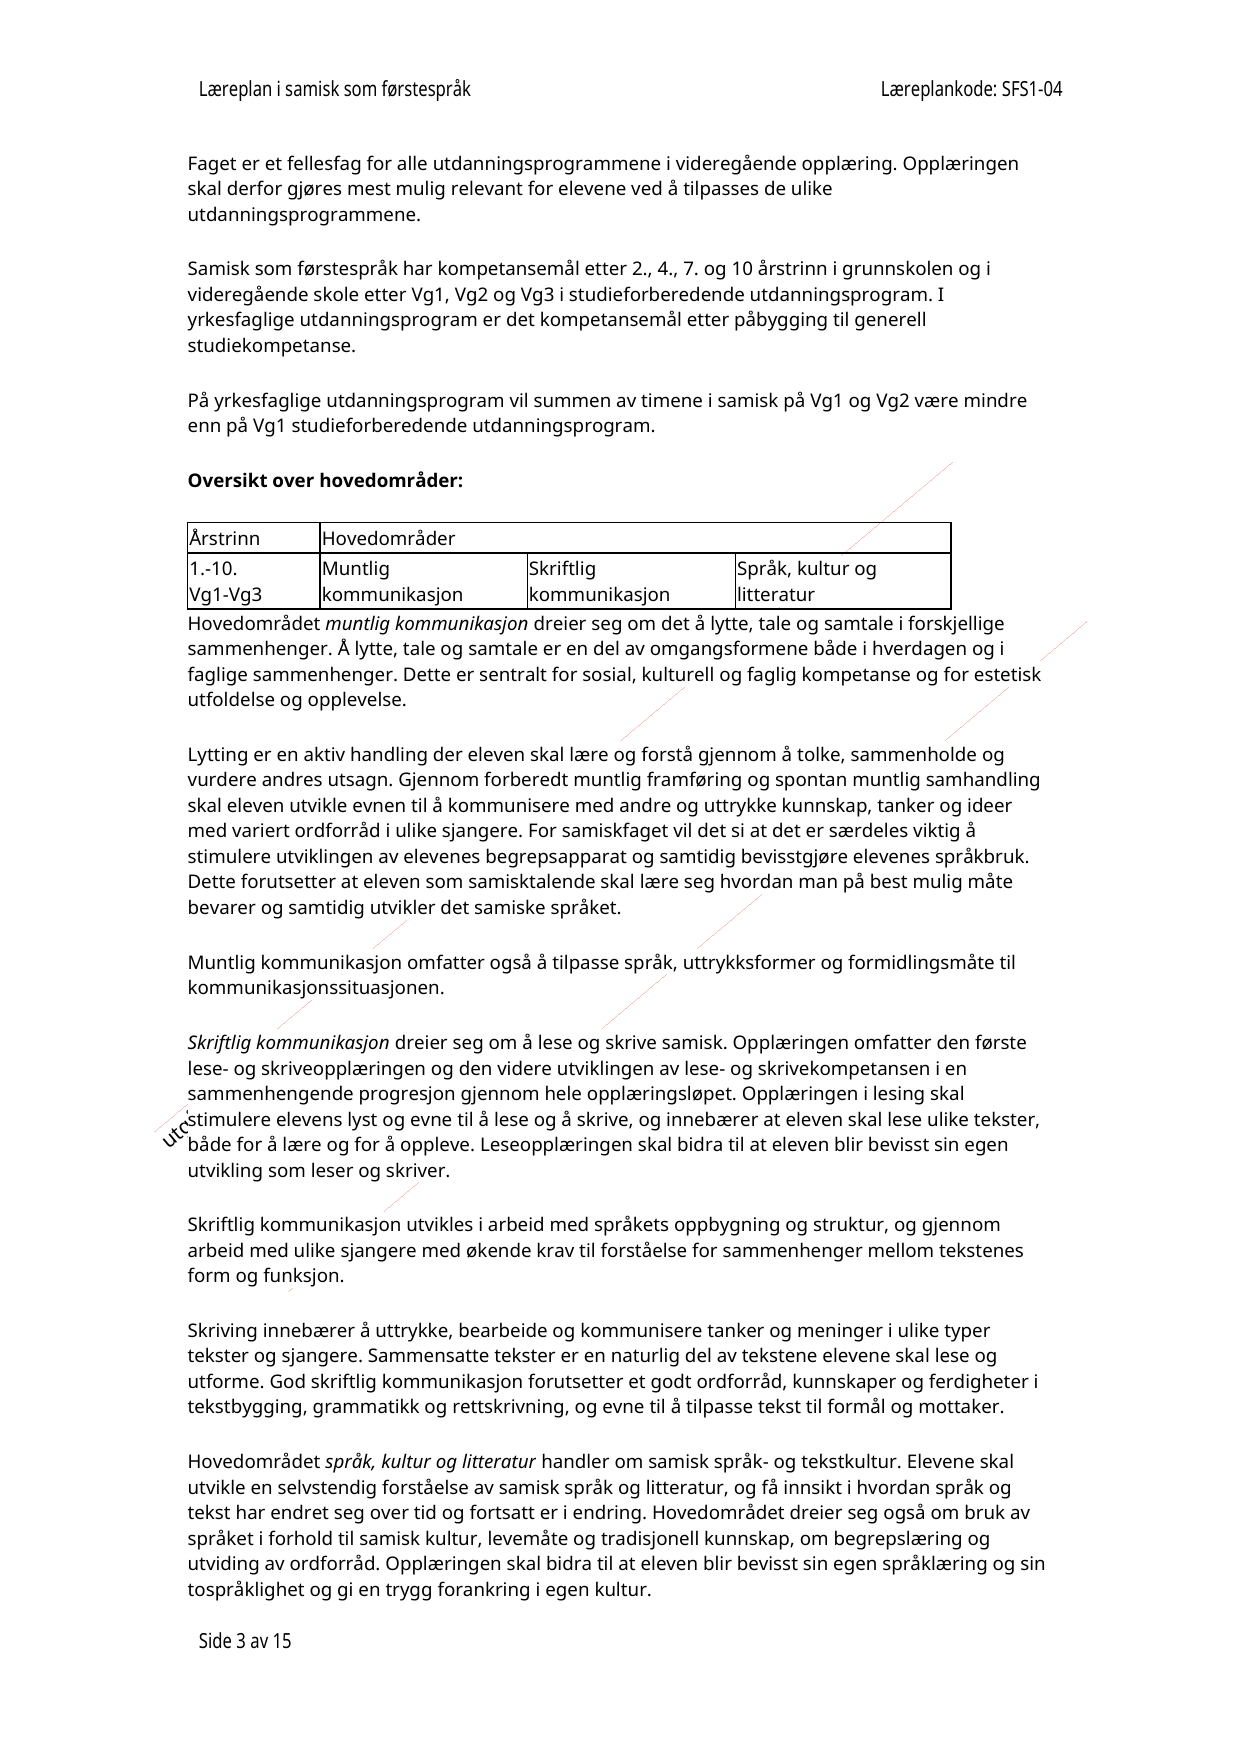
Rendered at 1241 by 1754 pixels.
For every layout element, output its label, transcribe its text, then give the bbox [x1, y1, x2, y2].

text Hovedområdet språk, kultur og litteratur handler om samisk språk- og tekstkultur. Elevene skal utvikle en selvstendig forståelse av samisk språk og litteratur, og få innsikt i hvordan språk og tekst har endret seg over tid og fortsatt er i endring. Hovedområdet dreier seg også om bruk av språket i forhold til samisk kultur, levemåte og tradisjonell kunnskap, om begrepslæring og utviding av ordforråd. Opplæringen skal bidra til at eleven blir bevisst sin egen språklæring og sin tospråklighet og gi en trygg forankring i egen kultur. [187, 1448, 1053, 1602]
text Hovedområdet muntlig kommunikasjon dreier seg om det å lytte, tale og samtale i forskjellige sammenhenger. Å lytte, tale og samtale er en del av omgangsformene både i hverdagen og i faglige sammenhenger. Dette er sentralt for sosial, kulturell og faglig kompetanse og for estetisk utfoldelse og opplevelse. [656, 687, 1007, 712]
text Muntlig kommunikasjon omfatter også å tilpasse språk, uttrykksformer og formidlingsmåte til kommunikasjonssituasjonen. [637, 949, 1053, 1000]
text Faget er et fellesfag for alle utdanningsprogrammene i videregående opplæring. Opplæringen skal derfor gjøres mest mulig relevant for elevene ved å tilpasses de ulike utdanningsprogrammene. [421, 150, 1053, 227]
text Muntlig kommunikasjon omfatter også å tilpasse språk, uttrykksformer og formidlingsmåte til kommunikasjonssituasjonen. [343, 974, 665, 1000]
text Oversikt over hovedområder: [463, 467, 945, 493]
text Samisk som førstespråk har kompetansemål etter 2., 4., 7. og 10 årstrinn i grunnskolen og i videregående skole etter Vg1, Vg2 og Vg3 i studieforberedende utdanningsprogram. I yrkesfaglige utdanningsprogram er det kompetansemål etter påbygging til generell studiekompetanse. [356, 256, 1053, 358]
text Oversikt over hovedområder: [917, 467, 1053, 493]
text Skriftlig kommunikasjon utvikles i arbeid med språkets oppbygning og struktur, og gjennom arbeid med ulike sjangere med økende krav til forståelse for sammenhenger mellom tekstenes form og funksjon. [349, 1212, 1053, 1288]
text Skriftlig kommunikasjon dreier seg om å lese og skrive samisk. Opplæringen omfatter den første lese- og skriveopplæringen og den videre utviklingen av lese- og skrivekompetansen i en sammenhengende progresjon gjennom hele opplæringsløpet. Opplæringen i lesing skal stimulere elevens lyst og evne til å lese og å skrive, og innebærer at eleven skal lese ulike tekster, både for å lære og for å oppleve. Leseopplæringen skal bidra til at eleven blir bevisst sin egen utvikling som leser og skriver. [450, 1029, 1053, 1182]
text På yrkesfaglige utdanningsprogram vil summen av timene i samisk på Vg1 og Vg2 være mindre enn på Vg1 studieforberedende utdanningsprogram. [187, 387, 1053, 438]
text Lytting er en aktiv handling der eleven skal lære og forstå gjennom å tolke, sammenholde og vurdere andres utsagn. Gjennom forberedt muntlig framføring og spontan muntlig samhandling skal eleven utvikle evnen til å kommunisere med andre og uttrykke kunnskap, tanker og ideer med variert ordforråd i ulike sjangere. For samiskfaget vil det si at det er særdeles viktig å stimulere utviklingen av elevenes begrepsapparat og samtidig bevisstgjøre elevenes språkbruk. Dette forutsetter at eleven som samisktalende skal lære seg hvordan man på best mulig måte bevarer og samtidig utvikler det samiske språket. [733, 741, 1053, 920]
text Hovedområdet muntlig kommunikasjon dreier seg om det å lytte, tale og samtale i forskjellige sammenhenger. Å lytte, tale og samtale er en del av omgangsformene både i hverdagen og i faglige sammenhenger. Dette er sentralt for sosial, kulturell og faglig kompetanse og for estetisk utfoldelse og opplevelse. [412, 687, 683, 712]
